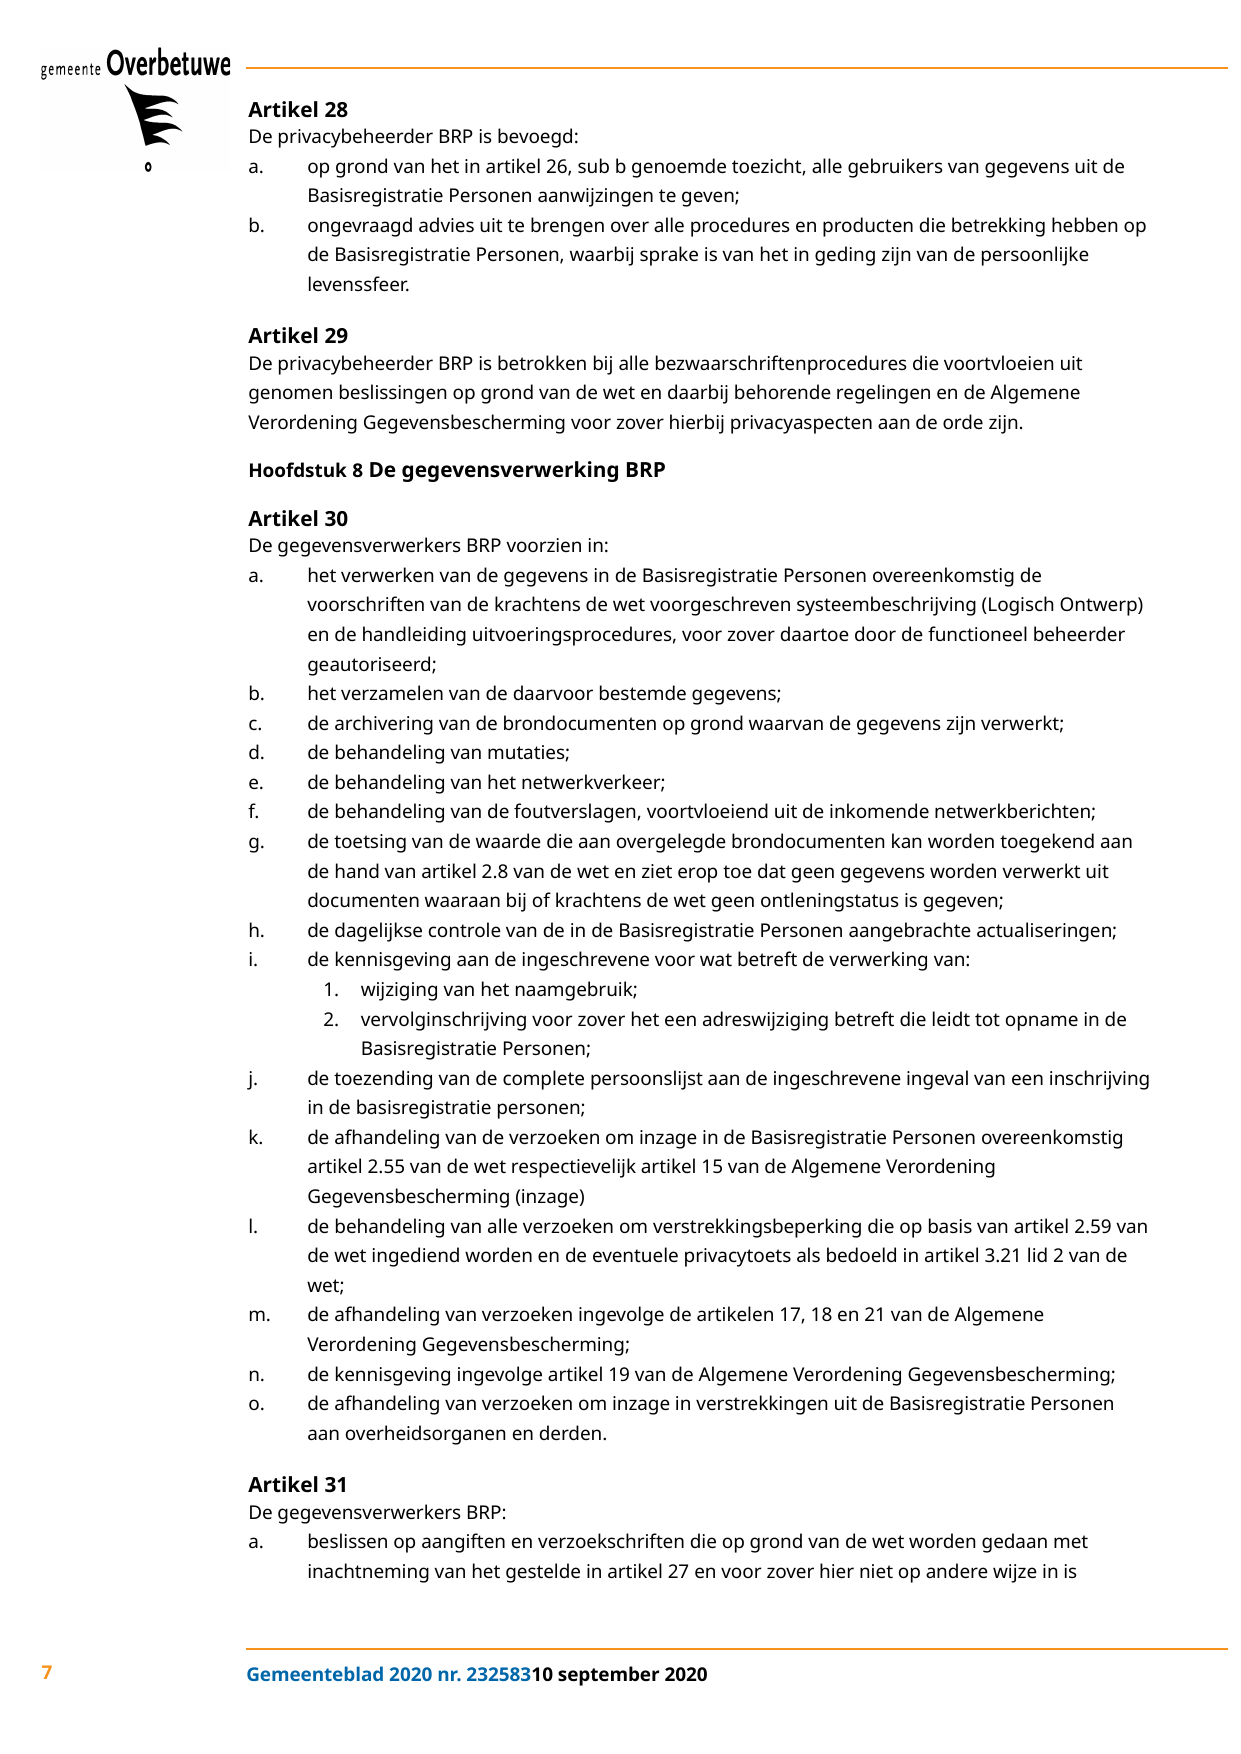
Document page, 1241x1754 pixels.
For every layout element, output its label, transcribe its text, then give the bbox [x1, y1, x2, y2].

list de toetsing van de waarde die aan overgelegde brondocumenten kan worden toegekend aan de hand van artikel 2.8 van de wet en ziet erop toe dat geen gegevens worden verwerkt uit documenten waaraan bij of krachtens de wet geen ontleningstatus is gegeven; [248, 828, 1152, 913]
list vervolginschrijving voor zover het een adreswijziging betreft die leidt tot opname in de Basisregistratie Personen; [323, 1006, 1152, 1061]
list wijziging van het naamgebruik; [323, 976, 1152, 1002]
picture [41, 47, 231, 172]
list de kennisgeving aan de ingeschrevene voor wat betreft de verwerking van: [248, 947, 1152, 972]
list het verzamelen van de daarvoor bestemde gegevens; [248, 680, 1152, 706]
list het verwerken van de gegevens in de Basisregistratie Personen overeenkomstig de voorschriften van de krachtens de wet voorgeschreven systeembeschrijving (Logisch Ontwerp) en de handleiding uitvoeringsprocedures, voor zover daartoe door de functioneel beheerder geautoriseerd; [248, 562, 1152, 677]
text De gegevensverwerkers BRP voorzien in: [248, 532, 1152, 558]
text De gegevensverwerkers BRP: [248, 1499, 1152, 1524]
list de afhandeling van de verzoeken om inzage in de Basisregistratie Personen overeenkomstig artikel 2.55 van de wet respectievelijk artikel 15 van de Algemene Verordening Gegevensbescherming (inzage) [248, 1124, 1152, 1209]
list de afhandeling van verzoeken ingevolge de artikelen 17, 18 en 21 van de Algemene Verordening Gegevensbescherming; [248, 1302, 1152, 1357]
list de toezending van de complete persoonslijst aan de ingeschrevene ingeval van een inschrijving in de basisregistratie personen; [248, 1065, 1152, 1120]
list de behandeling van het netwerkverkeer; [248, 769, 1152, 795]
list de behandeling van alle verzoeken om verstrekkingsbeperking die op basis van artikel 2.59 van de wet ingediend worden en de eventuele privacytoets als bedoeld in artikel 3.21 lid 2 van de wet; [248, 1213, 1152, 1298]
text De privacybeheerder BRP is bevoegd: [248, 123, 1152, 149]
text Artikel 28 [248, 95, 1152, 123]
list de afhandeling van verzoeken om inzage in verstrekkingen uit de Basisregistratie Personen aan overheidsorganen en derden. [248, 1390, 1152, 1446]
list ongevraagd advies uit te brengen over alle procedures en producten die betrekking hebben op de Basisregistratie Personen, waarbij sprake is van het in geding zijn van de persoonlijke levenssfeer. [248, 212, 1152, 297]
list de behandeling van mutaties; [248, 739, 1152, 765]
list op grond van het in artikel 26, sub b genoemde toezicht, alle gebruikers van gegevens uit de Basisregistratie Personen aanwijzingen te geven; [248, 153, 1152, 208]
list de behandeling van de foutverslagen, voortvloeiend uit de inkomende netwerkberichten; [248, 799, 1152, 824]
list de dagelijkse controle van de in de Basisregistratie Personen aangebrachte actualiseringen; [248, 917, 1152, 943]
list de archivering van de brondocumenten op grond waarvan de gegevens zijn verwerkt; [248, 710, 1152, 736]
list beslissen op aangiften en verzoekschriften die op grond van de wet worden gedaan met inachtneming van het gestelde in artikel 27 en voor zover hier niet op andere wijze in is [248, 1528, 1152, 1584]
text Artikel 29 [248, 322, 1152, 350]
text Artikel 30 [248, 504, 1152, 532]
list de kennisgeving ingevolge artikel 19 van de Algemene Verordening Gegevensbescherming; [248, 1361, 1152, 1387]
text De privacybeheerder BRP is betrokken bij alle bezwaarschriftenprocedures die voortvloeien uit genomen beslissingen op grond van de wet en daarbij behorende regelingen en de Algemene Verordening Gegevensbescherming voor zover hierbij privacyaspecten aan de orde zijn. [248, 350, 1152, 435]
text Artikel 31 [248, 1470, 1152, 1499]
text Hoofdstuk 8 De gegevensverwerking BRP [248, 455, 1152, 483]
